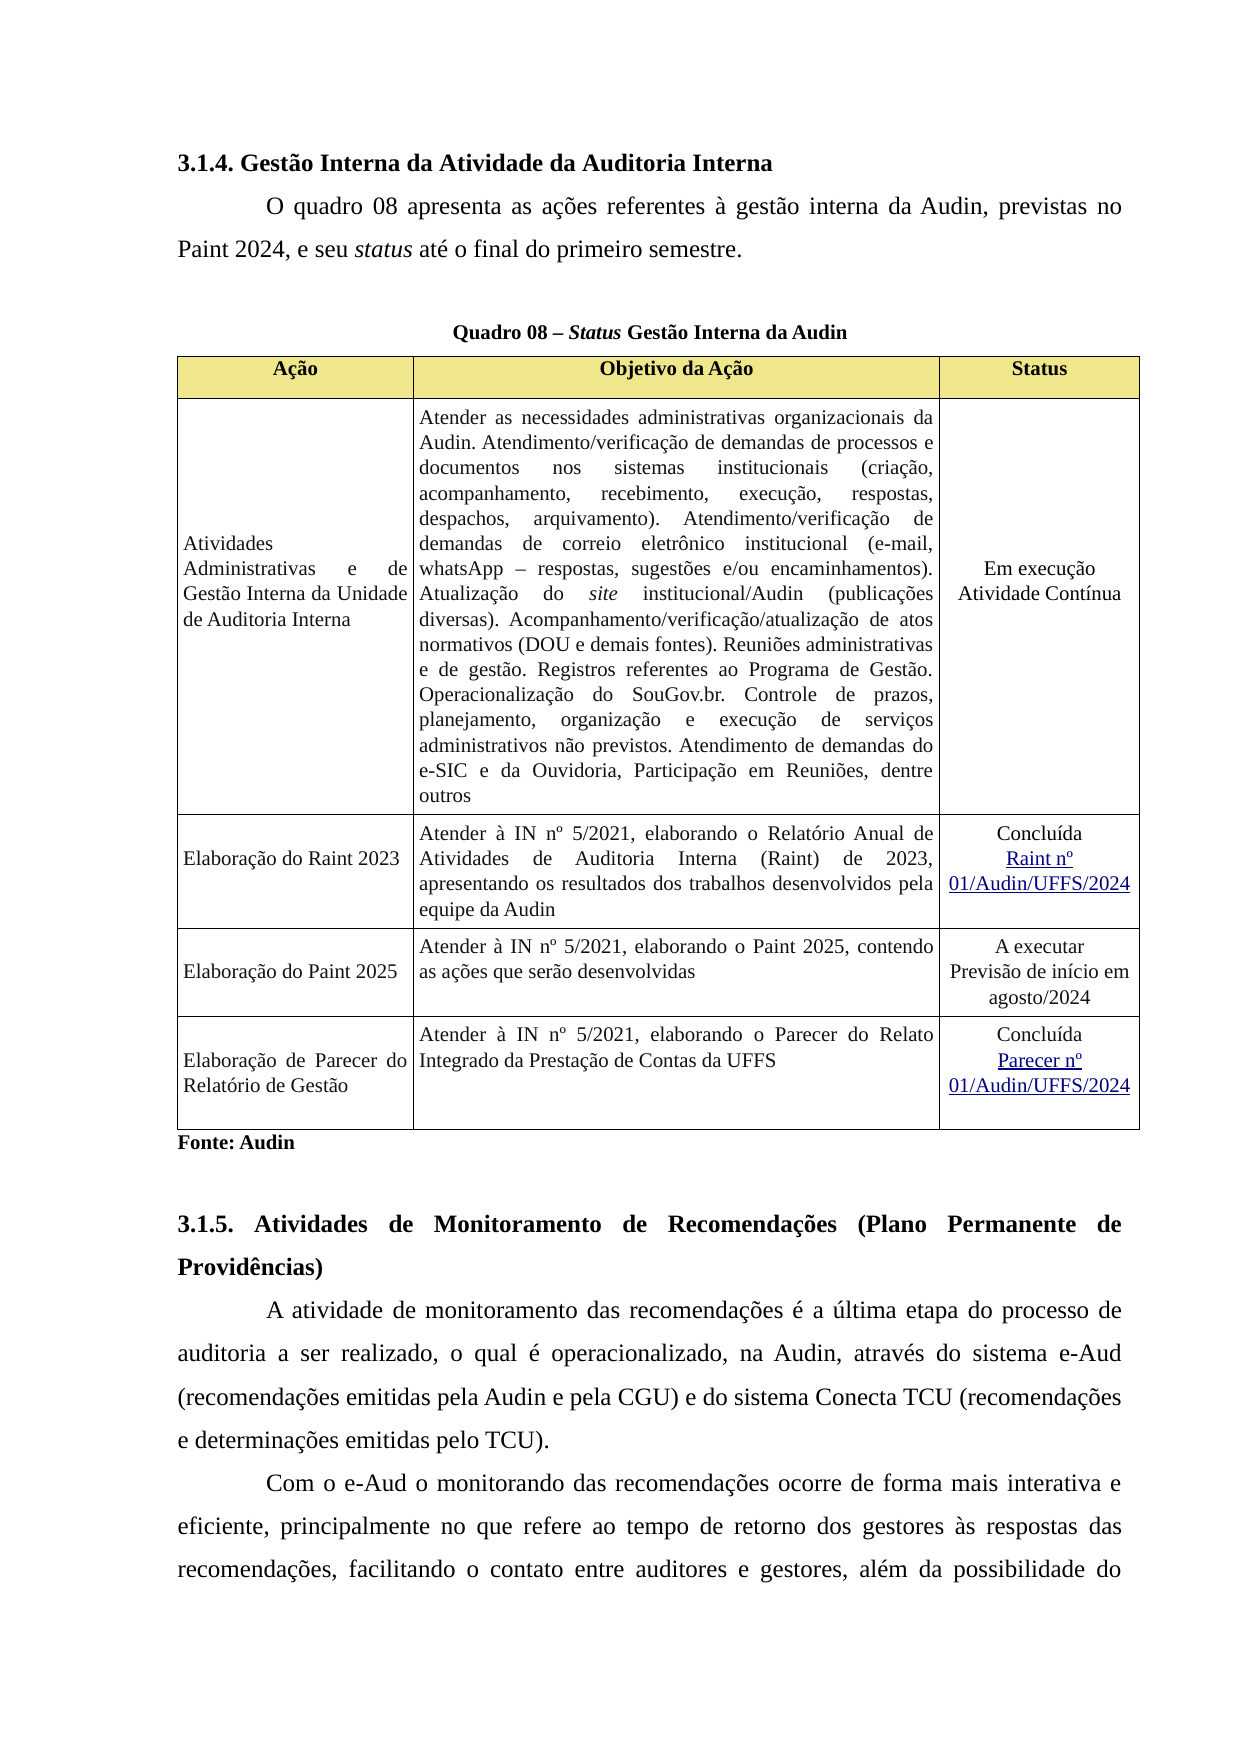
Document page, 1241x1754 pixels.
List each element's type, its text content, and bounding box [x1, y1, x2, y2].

subtitle 3.1.4. Gestão Interna da Atividade da Auditoria Interna [177, 148, 1122, 176]
table_cell Atender à IN nº 5/2021, elaborando o Paint 2025, contendo as ações que serão desenvolvidas [414, 929, 939, 1016]
table_header Status [940, 357, 1139, 398]
table_header Ação [178, 357, 413, 398]
table_cell Em execução Atividade Contínua [940, 399, 1139, 814]
table_cell A executar Previsão de início em agosto/2024 [940, 929, 1139, 1016]
subtitle 3.1.5. Atividades de Monitoramento de Recomendações (Plano Permanente de Providências) [177, 1209, 1122, 1281]
table_cell Atividades Administrativas e de Gestão Interna da Unidade de Auditoria Interna [178, 399, 413, 814]
table_cell Elaboração do Paint 2025 [178, 929, 413, 1016]
table_cell Atender as necessidades administrativas organizacionais da Audin. Atendimento/verificação de demandas de processos e documentos nos sistemas institucionais (criação, acompanhamento, recebimento, execução, respostas, despachos, arquivamento). Atendimento/verificação de demandas de correio eletrônico institucional (e-mail, whatsApp – respostas, sugestões e/ou encaminhamentos). Atualização do site institucional/Audin (publicações diversas). Acompanhamento/verificação/atualização de atos normativos (DOU e demais fontes). Reuniões administrativas e de gestão. Registros referentes ao Programa de Gestão. Operacionalização do SouGov.br. Controle de prazos, planejamento, organização e execução de serviços administrativos não previstos. Atendimento de demandas do e-SIC e da Ouvidoria, Participação em Reuniões, dentre outros [414, 399, 939, 814]
text Com o e-Aud o monitorando das recomendações ocorre de forma mais interativa e eficiente, principalmente no que refere ao tempo de retorno dos gestores às respostas das recomendações, facilitando o contato entre auditores e gestores, além da possibilidade do [177, 1468, 1122, 1583]
table_cell Elaboração do Raint 2023 [178, 815, 413, 927]
table_cell Concluída Raint nº 01/Audin/UFFS/2024 [940, 815, 1139, 927]
text Quadro 08 – Status Gestão Interna da Audin [177, 320, 1122, 344]
text Fonte: Audin [177, 1130, 1122, 1154]
table_cell Elaboração de Parecer do Relatório de Gestão [178, 1017, 413, 1129]
text O quadro 08 apresenta as ações referentes à gestão interna da Audin, previstas no Paint 2024, e seu status até o final do primeiro semestre. [177, 191, 1122, 263]
table_header Objetivo da Ação [414, 357, 939, 398]
table_cell Atender à IN nº 5/2021, elaborando o Parecer do Relato Integrado da Prestação de Contas da UFFS [414, 1017, 939, 1129]
table_cell Atender à IN nº 5/2021, elaborando o Relatório Anual de Atividades de Auditoria Interna (Raint) de 2023, apresentando os resultados dos trabalhos desenvolvidos pela equipe da Audin [414, 815, 939, 927]
table_cell Concluída Parecer nº 01/Audin/UFFS/2024 [940, 1017, 1139, 1129]
text A atividade de monitoramento das recomendações é a última etapa do processo de auditoria a ser realizado, o qual é operacionalizado, na Audin, através do sistema e-Aud (recomendações emitidas pela Audin e pela CGU) e do sistema Conecta TCU (recomendações e determinações emitidas pelo TCU). [177, 1295, 1122, 1453]
